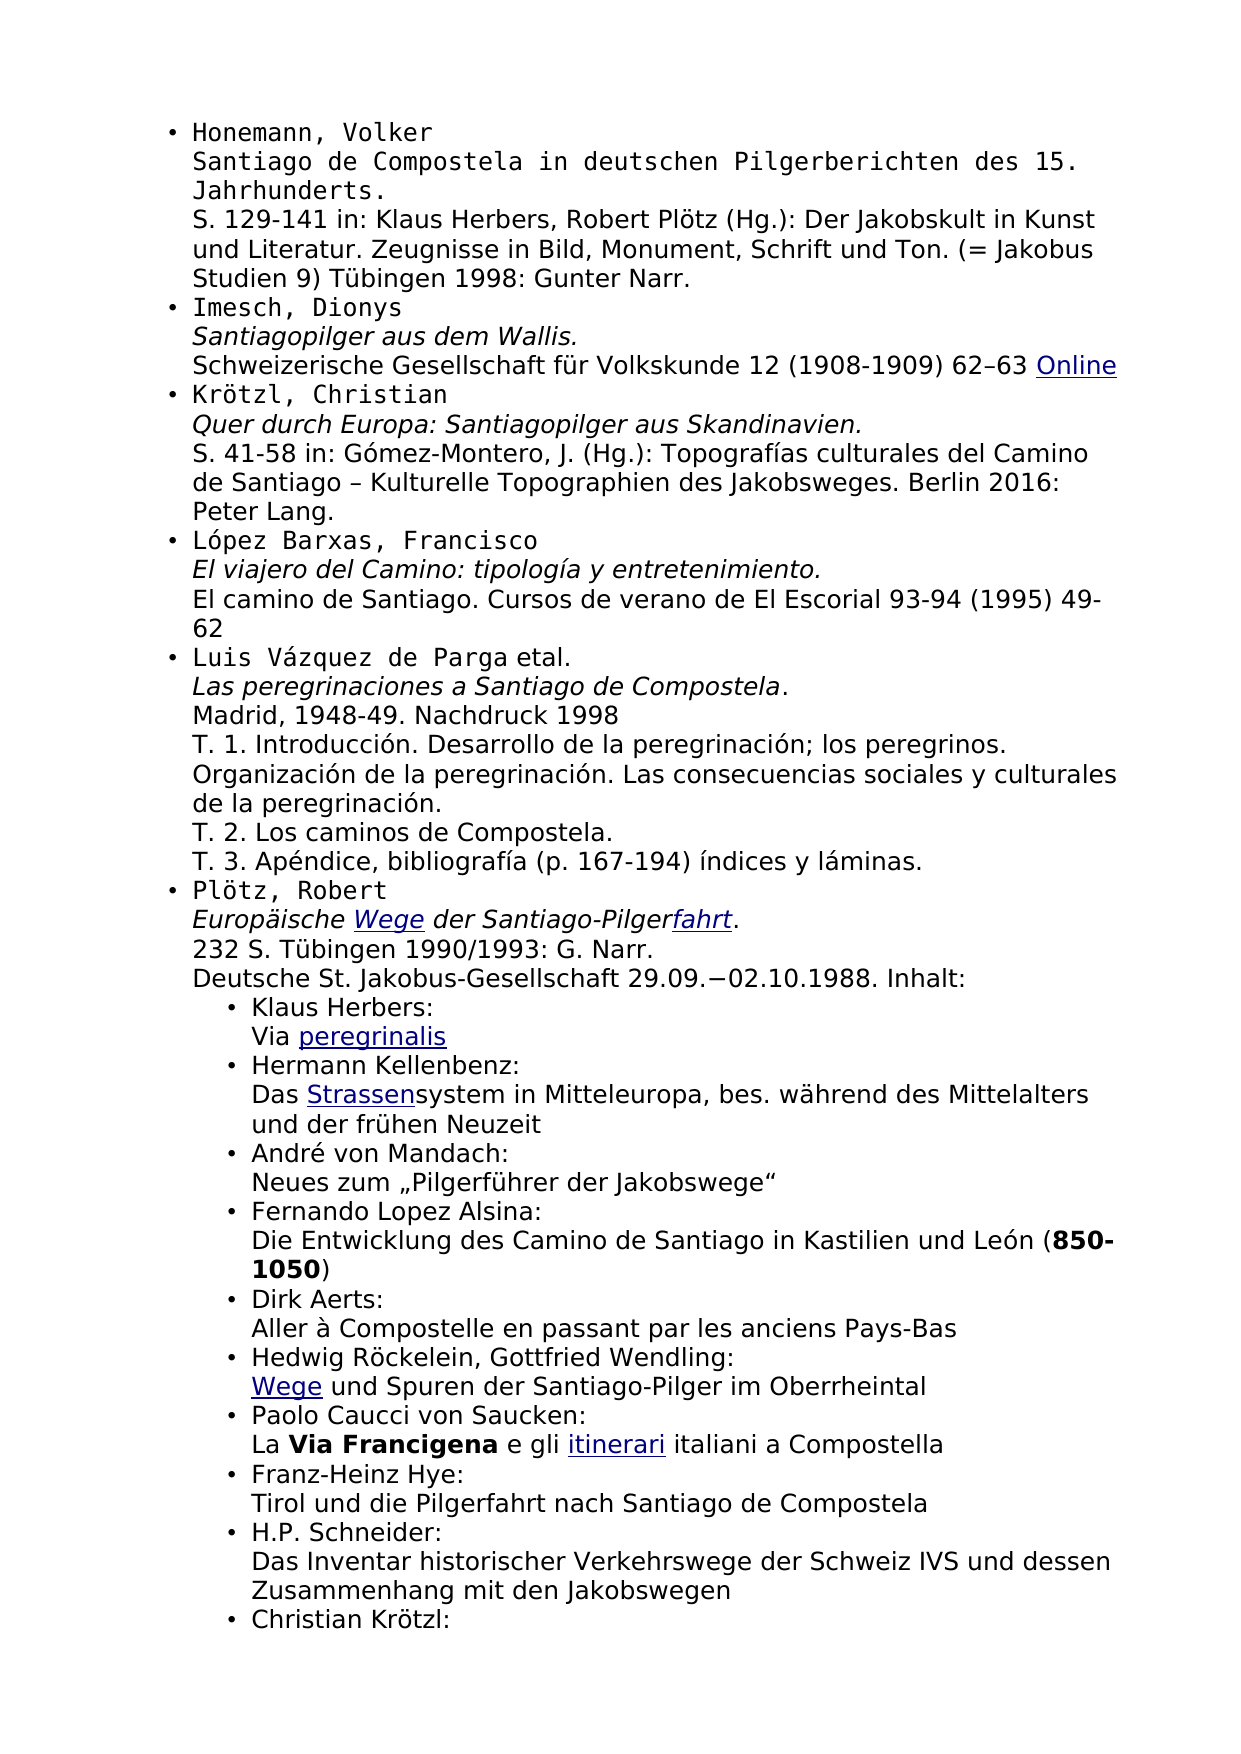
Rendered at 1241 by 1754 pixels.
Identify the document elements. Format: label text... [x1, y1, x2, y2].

list Imesch, Dionys Santiagopilger aus dem Wallis. Schweizerische Gesellschaft für Volkskunde 12 (1908-1909) 62–63 Online [177, 293, 1122, 381]
list Hermann Kellenbenz: Das Strassensystem in Mitteleuropa, bes. während des Mittelalters und der frühen Neuzeit [236, 1051, 1122, 1139]
list Honemann, Volker Santiago de Compostela in deutschen Pilgerberichten des 15. Jahrhunderts. S. 129-141 in: Klaus Herbers, Robert Plötz (Hg.): Der Jakobskult in Kunst und Literatur. Zeugnisse in Bild, Monument, Schrift und Ton. (= Jakobus Studien 9) Tübingen 1998: Gunter Narr. [177, 118, 1122, 293]
list Fernando Lopez Alsina: Die Entwicklung des Camino de Santiago in Kastilien und León (850-1050) [236, 1197, 1122, 1285]
list André von Mandach: Neues zum „Pilgerführer der Jakobswege“ [236, 1139, 1122, 1197]
list Dirk Aerts: Aller à Compostelle en passant par les anciens Pays-Bas [236, 1285, 1122, 1343]
list Hedwig Röckelein, Gottfried Wendling: Wege und Spuren der Santiago-Pilger im Oberrheintal [236, 1343, 1122, 1401]
list H.P. Schneider: Das Inventar historischer Verkehrswege der Schweiz IVS und dessen Zusammenhang mit den Jakobswegen [236, 1518, 1122, 1606]
list Paolo Caucci von Saucken: La Via Francigena e gli itinerari italiani a Compostella [236, 1401, 1122, 1460]
list Plötz, Robert Europäische Wege der Santiago-Pilgerfahrt. 232 S. Tübingen 1990/1993: G. Narr. Deutsche St. Jakobus-Gesellschaft 29.09.−02.10.1988. Inhalt: [177, 876, 1122, 993]
list Franz-Heinz Hye: Tirol und die Pilgerfahrt nach Santiago de Compostela [236, 1460, 1122, 1518]
list López Barxas, Francisco El viajero del Camino: tipología y entretenimiento. El camino de Santiago. Cursos de verano de El Escorial 93-94 (1995) 49-62 [177, 526, 1122, 643]
list Klaus Herbers: Via peregrinalis [236, 993, 1122, 1051]
list Krötzl, Christian Quer durch Europa: Santiagopilger aus Skandinavien. S. 41-58 in: Gómez-Montero, J. (Hg.): Topografías culturales del Camino de Santiago – Kulturelle Topographien des Jakobsweges. Berlin 2016: Peter Lang. [177, 381, 1122, 526]
list Luis Vázquez de Parga etal. Las peregrinaciones a Santiago de Compostela. Madrid, 1948-49. Nachdruck 1998 T. 1. Introducción. Desarrollo de la peregrinación; los peregrinos. Organización de la peregrinación. Las consecuencias sociales y culturales de la peregrinación. T. 2. Los caminos de Compostela. T. 3. Apéndice, bibliografía (p. 167-194) índices y láminas. [177, 643, 1122, 876]
list Christian Krötzl: [236, 1606, 1122, 1635]
